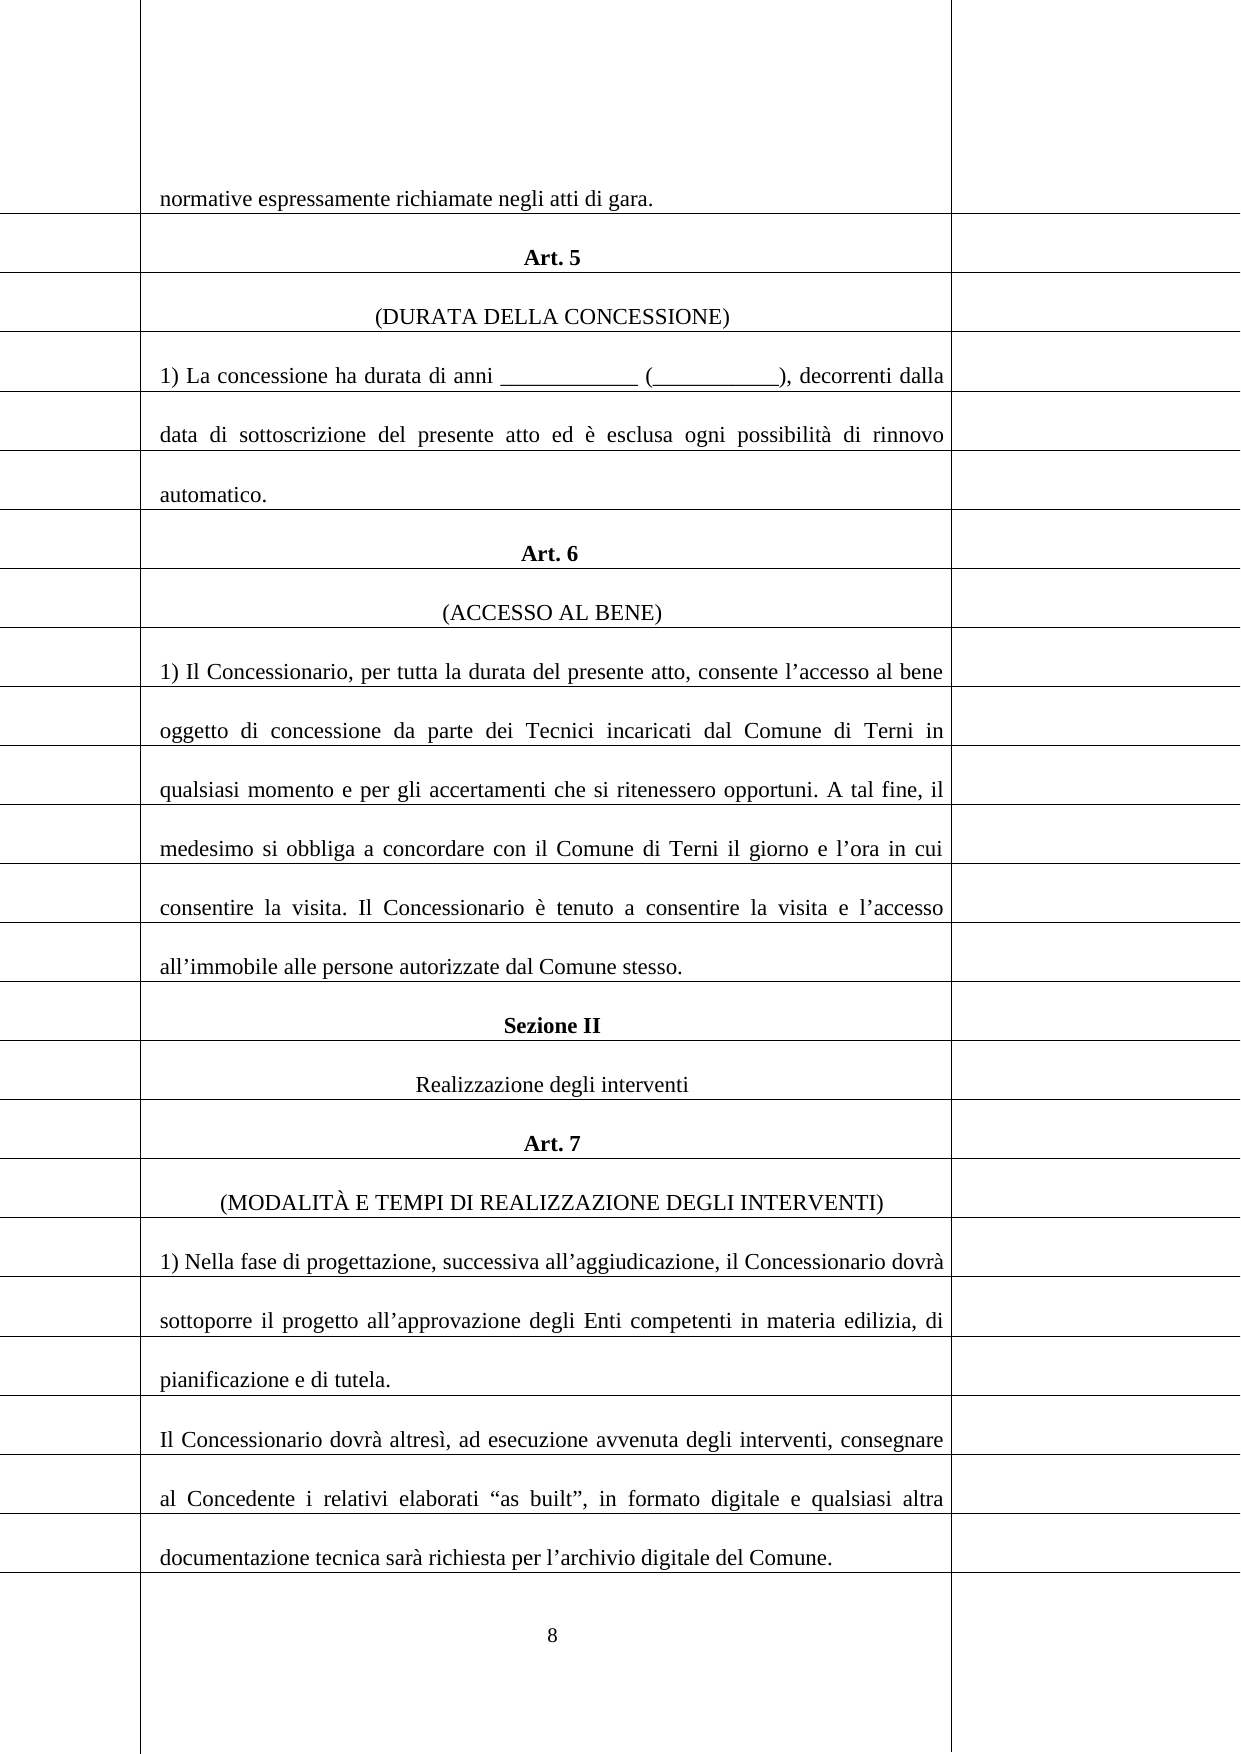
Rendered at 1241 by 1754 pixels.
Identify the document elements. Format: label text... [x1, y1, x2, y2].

text medesimo si obbliga a concordare con il Comune di Terni il giorno e l’ora in cui [159, 805, 945, 863]
text 1) La concessione ha durata di anni ____________ (___________), decorrenti dalla [159, 337, 945, 391]
text Il Concessionario dovrà altresì, ad esecuzione avvenuta degli interventi, consegnare [159, 1400, 945, 1454]
text [159, 628, 945, 632]
text (MODALITÀ E TEMPI DI REALIZZAZIONE DEGLI INTERVENTI) [159, 1163, 945, 1217]
text automatico. [159, 451, 945, 509]
text [159, 273, 945, 278]
text Art. 5 [159, 218, 945, 272]
text (ACCESSO AL BENE) [159, 573, 945, 627]
text sottoporre il progetto all’approvazione degli Enti competenti in materia edilizia, di [159, 1277, 945, 1336]
text Art. 6 [159, 514, 945, 568]
text oggetto di concessione da parte dei Tecnici incaricati dal Comune di Terni in [159, 687, 945, 745]
text [159, 1218, 945, 1223]
text pianificazione e di tutela. [159, 1337, 945, 1395]
text all’immobile alle persone autorizzate dal Comune stesso. [159, 923, 945, 981]
text data di sottoscrizione del presente atto ed è esclusa ogni possibilità di rinnovo [159, 392, 945, 450]
text qualsiasi momento e per gli accertamenti che si ritenessero opportuni. A tal fine, il [159, 746, 945, 804]
text Realizzazione degli interventi [159, 1045, 945, 1099]
text [159, 569, 945, 573]
text normative espressamente richiamate negli atti di gara. [159, 159, 945, 213]
text 1) Il Concessionario, per tutta la durata del presente atto, consente l’accesso al bene [159, 632, 945, 686]
text [159, 1159, 945, 1163]
text Sezione II [159, 986, 945, 1040]
text consentire la visita. Il Concessionario è tenuto a consentire la visita e l’accesso [159, 864, 945, 922]
text 1) Nella fase di progettazione, successiva all’aggiudicazione, il Concessionario dovrà [159, 1223, 945, 1276]
text Art. 7 [159, 1104, 945, 1158]
text [159, 1100, 945, 1104]
text documentazione tecnica sarà richiesta per l’archivio digitale del Comune. [159, 1514, 945, 1572]
text [159, 332, 945, 337]
text al Concedente i relativi elaborati “as built”, in formato digitale e qualsiasi altra [159, 1455, 945, 1513]
text [159, 1041, 945, 1045]
text (DURATA DELLA CONCESSIONE) [159, 278, 945, 331]
